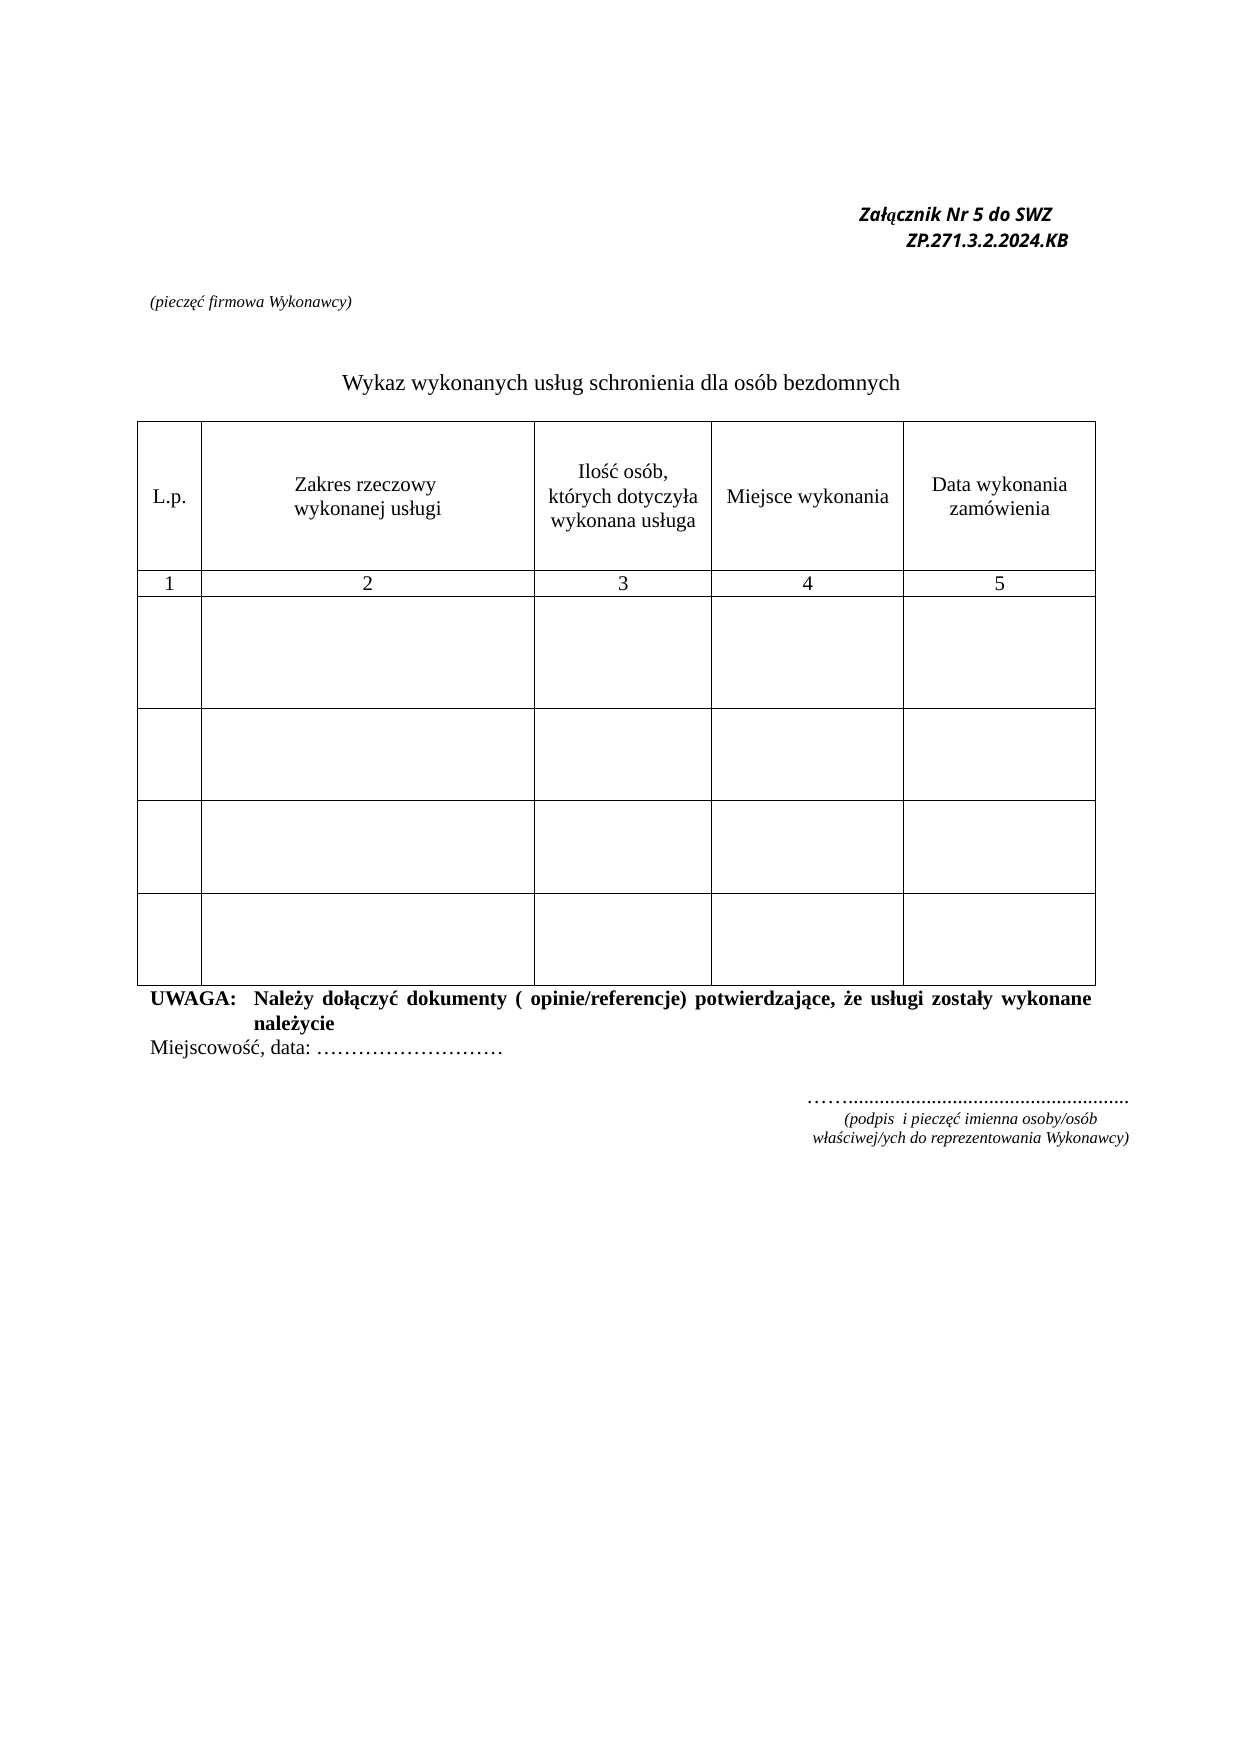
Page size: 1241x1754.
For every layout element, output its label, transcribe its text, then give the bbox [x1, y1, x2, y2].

text ZP.271.3.2.2024.KB [150, 227, 1092, 252]
table_cell [202, 801, 534, 892]
table_cell [712, 801, 903, 892]
table_cell [535, 894, 711, 985]
table_cell 3 [535, 571, 711, 596]
table_cell 5 [904, 571, 1095, 596]
subtitle Wykaz wykonanych usług schronienia dla osób bezdomnych [150, 369, 1092, 396]
table_cell [535, 801, 711, 892]
table_cell [904, 597, 1095, 708]
table_header Miejsce wykonania [712, 422, 903, 570]
table_cell [202, 709, 534, 800]
table_cell 4 [712, 571, 903, 596]
table_cell [138, 709, 201, 800]
table_cell [138, 894, 201, 985]
table_header Ilość osób, których dotyczyła wykonana usługa [535, 422, 711, 570]
table_cell [712, 894, 903, 985]
table_header Zakres rzeczowy wykonanej usługi [202, 422, 534, 570]
table_cell [138, 597, 201, 708]
text Załącznik Nr 5 do SWZ [150, 201, 1092, 227]
table_cell 2 [202, 571, 534, 596]
table_cell [138, 801, 201, 892]
table_cell [712, 709, 903, 800]
table_cell [202, 894, 534, 985]
table_cell [535, 709, 711, 800]
text Miejscowość, data: ……………………… [150, 1035, 1137, 1059]
table_header L.p. [138, 422, 201, 570]
table_header Data wykonania zamówienia [904, 422, 1095, 570]
table_cell [712, 597, 903, 708]
text ……...................................................... [150, 1084, 1137, 1108]
table_cell [202, 597, 534, 708]
table_cell [535, 597, 711, 708]
table_cell [904, 801, 1095, 892]
text UWAGA: Należy dołączyć dokumenty ( opinie/referencje) potwierdzające, że usługi zostały wykonane należycie [150, 986, 1092, 1035]
table_cell [904, 894, 1095, 985]
table_cell [904, 709, 1095, 800]
text (pieczęć firmowa Wykonawcy) [150, 291, 1092, 311]
text (podpis i pieczęć imienna osoby/osób właściwej/ych do reprezentowania Wykonawcy) [806, 1108, 1137, 1147]
table_cell 1 [138, 571, 201, 596]
